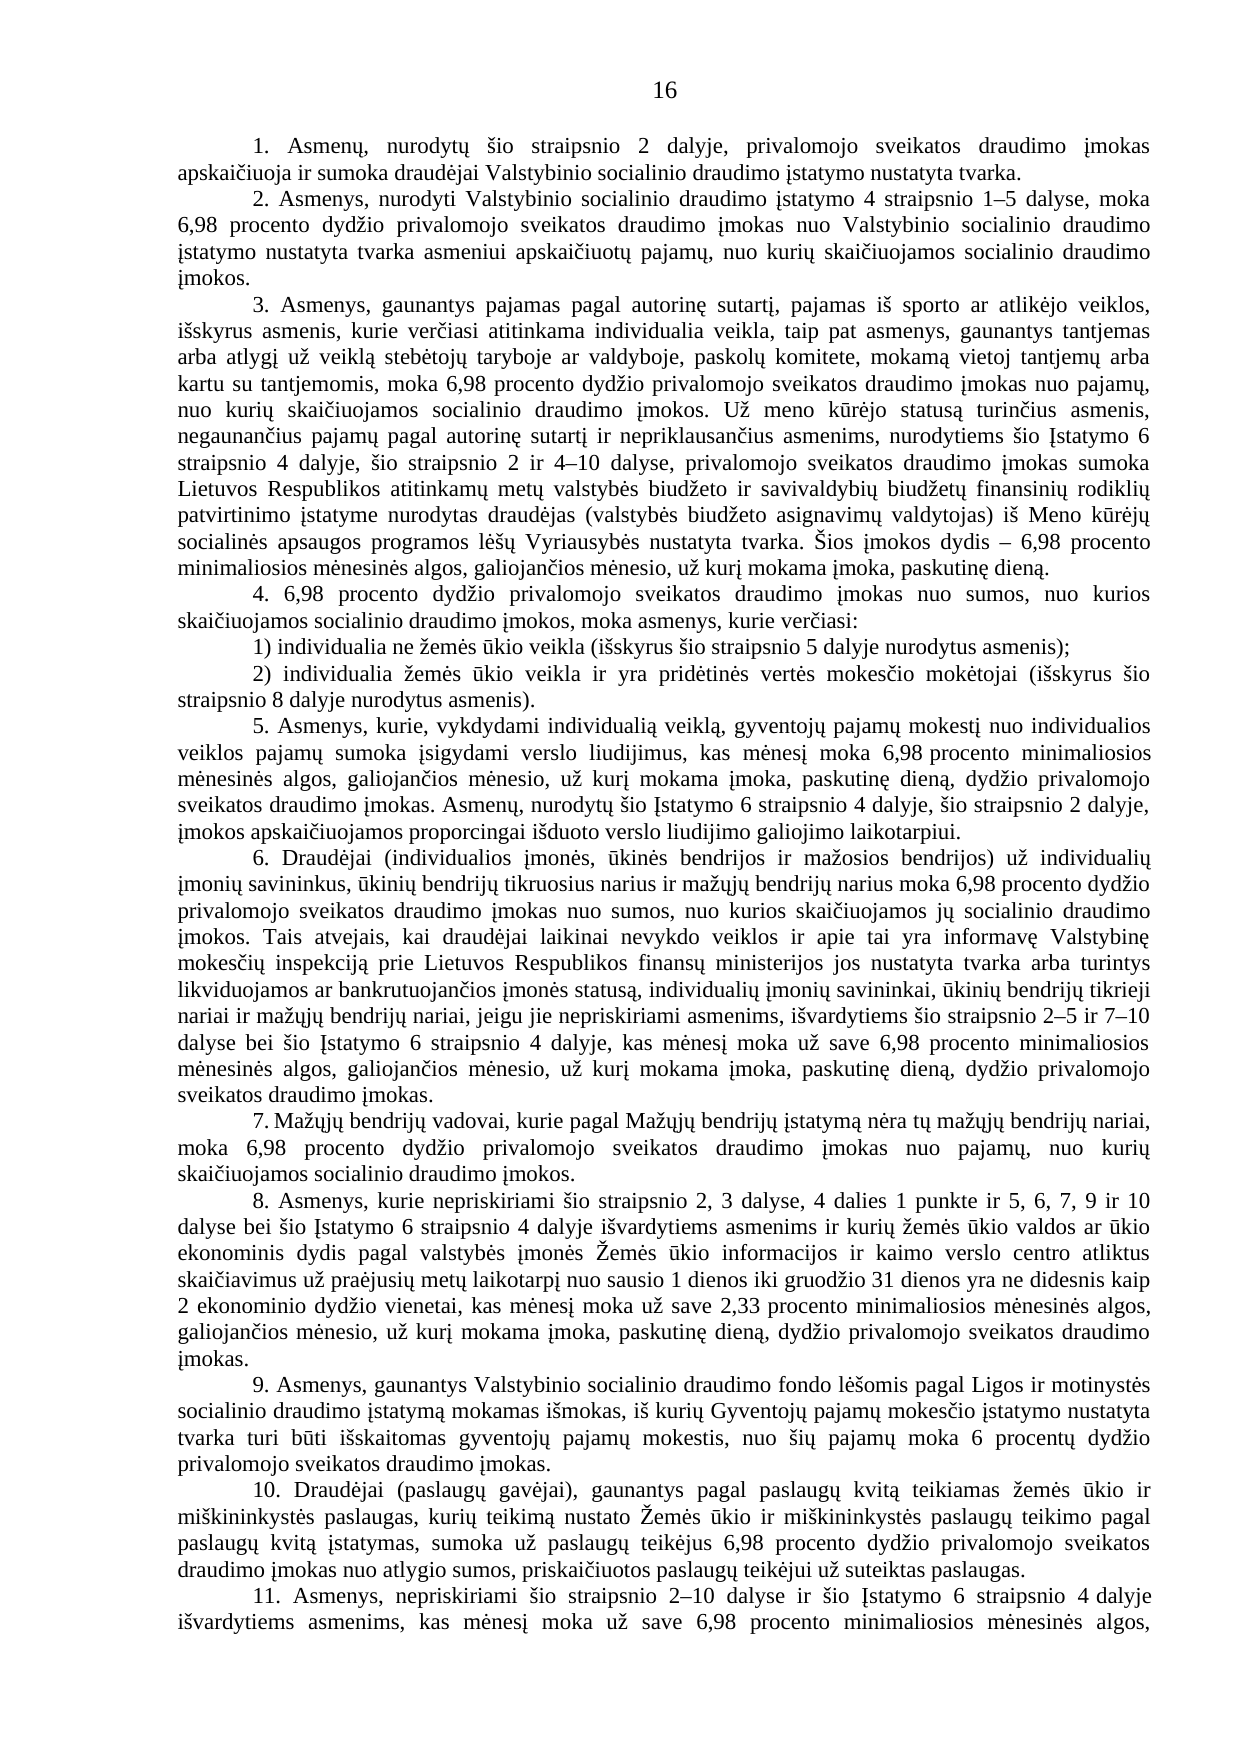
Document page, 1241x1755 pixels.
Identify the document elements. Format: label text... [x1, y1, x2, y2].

text 8. Asmenys, kurie nepriskiriami šio straipsnio 2, 3 dalyse, 4 dalies 1 punkte ir 5, 6, 7, 9 ir 10 dalyse bei šio Įstatymo 6 straipsnio 4 dalyje išvardytiems asmenims ir kurių žemės ūkio valdos ar ūkio ekonominis dydis pagal valstybės įmonės Žemės ūkio informacijos ir kaimo verslo centro atliktus skaičiavimus už praėjusių metų laikotarpį nuo sausio 1 dienos iki gruodžio 31 dienos yra ne didesnis kaip 2 ekonominio dydžio vienetai, kas mėnesį moka už save 2,33 procento minimaliosios mėnesinės algos, galiojančios mėnesio, už kurį mokama įmoka, paskutinę dieną, dydžio privalomojo sveikatos draudimo įmokas. [177, 1187, 1152, 1371]
text 2) individualia žemės ūkio veikla ir yra pridėtinės vertės mokesčio mokėtojai (išskyrus šio straipsnio 8 dalyje nurodytus asmenis). [177, 659, 1152, 712]
text 7. Mažųjų bendrijų vadovai, kurie pagal Mažųjų bendrijų įstatymą nėra tų mažųjų bendrijų nariai, moka 6,98 procento dydžio privalomojo sveikatos draudimo įmokas nuo pajamų, nuo kurių skaičiuojamos socialinio draudimo įmokos. [177, 1108, 1152, 1187]
text 11. Asmenys, nepriskiriami šio straipsnio 2–10 dalyse ir šio Įstatymo 6 straipsnio 4 dalyje išvardytiems asmenims, kas mėnesį moka už save 6,98 procento minimaliosios mėnesinės algos, [177, 1582, 1152, 1635]
text 2. Asmenys, nurodyti Valstybinio socialinio draudimo įstatymo 4 straipsnio 1–5 dalyse, moka 6,98 procento dydžio privalomojo sveikatos draudimo įmokas nuo Valstybinio socialinio draudimo įstatymo nustatyta tvarka asmeniui apskaičiuotų pajamų, nuo kurių skaičiuojamos socialinio draudimo įmokos. [177, 185, 1152, 291]
text 4. 6,98 procento dydžio privalomojo sveikatos draudimo įmokas nuo sumos, nuo kurios skaičiuojamos socialinio draudimo įmokos, moka asmenys, kurie verčiasi: [177, 581, 1152, 633]
text 6. Draudėjai (individualios įmonės, ūkinės bendrijos ir mažosios bendrijos) už individualių įmonių savininkus, ūkinių bendrijų tikruosius narius ir mažųjų bendrijų narius moka 6,98 procento dydžio privalomojo sveikatos draudimo įmokas nuo sumos, nuo kurios skaičiuojamos jų socialinio draudimo įmokos. Tais atvejais, kai draudėjai laikinai nevykdo veiklos ir apie tai yra informavę Valstybinę mokesčių inspekciją prie Lietuvos Respublikos finansų ministerijos jos nustatyta tvarka arba turintys likviduojamos ar bankrutuojančios įmonės statusą, individualių įmonių savininkai, ūkinių bendrijų tikrieji nariai ir mažųjų bendrijų nariai, jeigu jie nepriskiriami asmenims, išvardytiems šio straipsnio 2–5 ir 7–10 dalyse bei šio Įstatymo 6 straipsnio 4 dalyje, kas mėnesį moka už save 6,98 procento minimaliosios mėnesinės algos, galiojančios mėnesio, už kurį mokama įmoka, paskutinę dieną, dydžio privalomojo sveikatos draudimo įmokas. [177, 844, 1152, 1108]
text 1) individualia ne žemės ūkio veikla (išskyrus šio straipsnio 5 dalyje nurodytus asmenis); [177, 633, 1152, 659]
text 10. Draudėjai (paslaugų gavėjai), gaunantys pagal paslaugų kvitą teikiamas žemės ūkio ir miškininkystės paslaugas, kurių teikimą nustato Žemės ūkio ir miškininkystės paslaugų teikimo pagal paslaugų kvitą įstatymas, sumoka už paslaugų teikėjus 6,98 procento dydžio privalomojo sveikatos draudimo įmokas nuo atlygio sumos, priskaičiuotos paslaugų teikėjui už suteiktas paslaugas. [177, 1477, 1152, 1582]
text 9. Asmenys, gaunantys Valstybinio socialinio draudimo fondo lėšomis pagal Ligos ir motinystės socialinio draudimo įstatymą mokamas išmokas, iš kurių Gyventojų pajamų mokesčio įstatymo nustatyta tvarka turi būti išskaitomas gyventojų pajamų mokestis, nuo šių pajamų moka 6 procentų dydžio privalomojo sveikatos draudimo įmokas. [177, 1371, 1152, 1477]
text 3. Asmenys, gaunantys pajamas pagal autorinę sutartį, pajamas iš sporto ar atlikėjo veiklos, išskyrus asmenis, kurie verčiasi atitinkama individualia veikla, taip pat asmenys, gaunantys tantjemas arba atlygį už veiklą stebėtojų taryboje ar valdyboje, paskolų komitete, mokamą vietoj tantjemų arba kartu su tantjemomis, moka 6,98 procento dydžio privalomojo sveikatos draudimo įmokas nuo pajamų, nuo kurių skaičiuojamos socialinio draudimo įmokos. Už meno kūrėjo statusą turinčius asmenis, negaunančius pajamų pagal autorinę sutartį ir nepriklausančius asmenims, nurodytiems šio Įstatymo 6 straipsnio 4 dalyje, šio straipsnio 2 ir 4–10 dalyse, privalomojo sveikatos draudimo įmokas sumoka Lietuvos Respublikos atitinkamų metų valstybės biudžeto ir savivaldybių biudžetų finansinių rodiklių patvirtinimo įstatyme nurodytas draudėjas (valstybės biudžeto asignavimų valdytojas) iš Meno kūrėjų socialinės apsaugos programos lėšų Vyriausybės nustatyta tvarka. Šios įmokos dydis – 6,98 procento minimaliosios mėnesinės algos, galiojančios mėnesio, už kurį mokama įmoka, paskutinę dieną. [177, 291, 1152, 581]
text 5. Asmenys, kurie, vykdydami individualią veiklą, gyventojų pajamų mokestį nuo individualios veiklos pajamų sumoka įsigydami verslo liudijimus, kas mėnesį moka 6,98 procento minimaliosios mėnesinės algos, galiojančios mėnesio, už kurį mokama įmoka, paskutinę dieną, dydžio privalomojo sveikatos draudimo įmokas. Asmenų, nurodytų šio Įstatymo 6 straipsnio 4 dalyje, šio straipsnio 2 dalyje, įmokos apskaičiuojamos proporcingai išduoto verslo liudijimo galiojimo laikotarpiui. [177, 712, 1152, 844]
text 1. Asmenų, nurodytų šio straipsnio 2 dalyje, privalomojo sveikatos draudimo įmokas apskaičiuoja ir sumoka draudėjai Valstybinio socialinio draudimo įstatymo nustatyta tvarka. [177, 132, 1152, 185]
